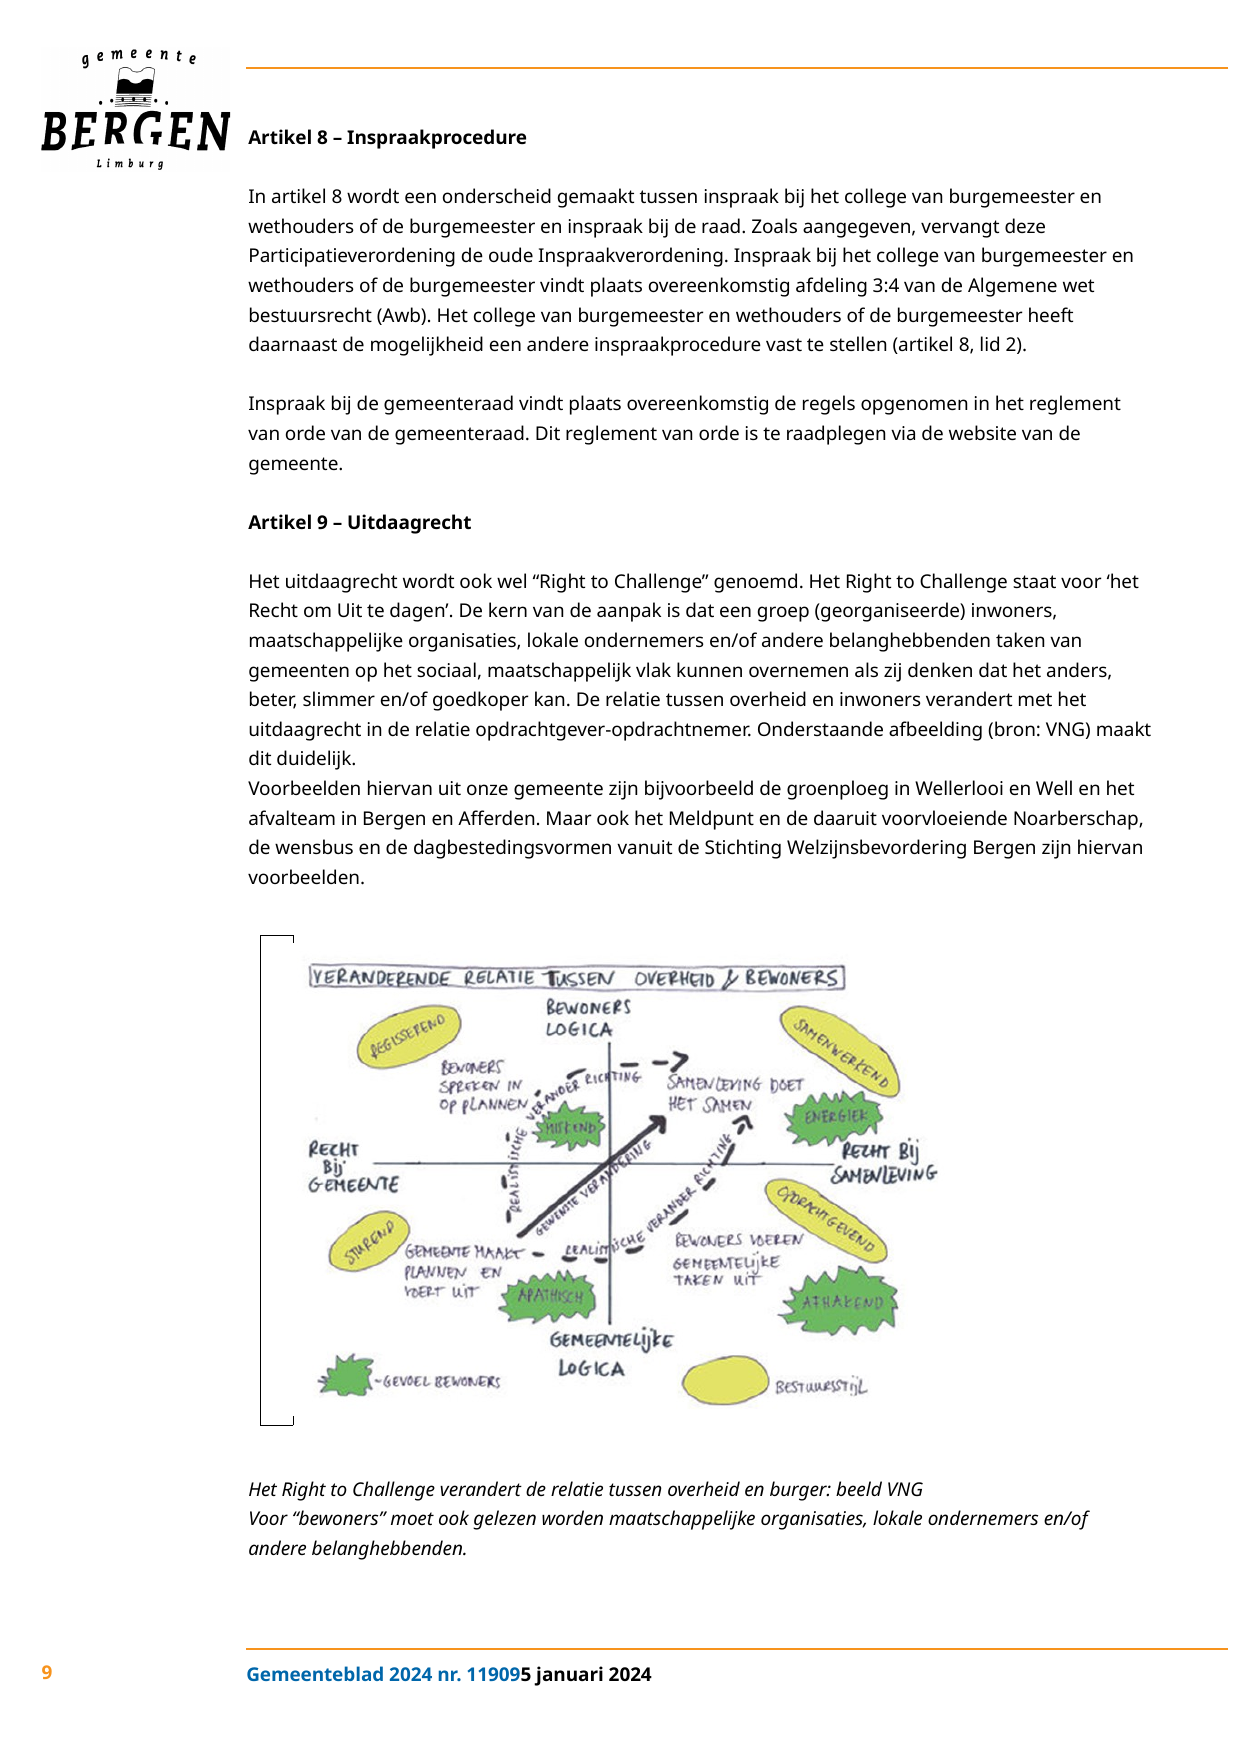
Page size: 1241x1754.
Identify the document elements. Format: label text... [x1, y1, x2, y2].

text Voor “bewoners” moet ook gelezen worden maatschappelijke organisaties, lokale ondernemers en/of andere belanghebbenden. [248, 1505, 1152, 1561]
text Het uitdaagrecht wordt ook wel “Right to Challenge” genoemd. Het Right to Challenge staat voor ‘het Recht om Uit te dagen’. De kern van de aanpak is dat een groep (georganiseerde) inwoners, maatschappelijke organisaties, lokale ondernemers en/of andere belanghebbenden taken van gemeenten op het sociaal, maatschappelijk vlak kunnen overnemen als zij denken dat het anders, beter, slimmer en/of goedkoper kan. De relatie tussen overheid en inwoners verandert met het uitdaagrecht in de relatie opdrachtgever-opdrachtnemer. Onderstaande afbeelding (bron: VNG) maakt dit duidelijk. [248, 568, 1152, 771]
text Artikel 8 – Inspraakprocedure [248, 124, 1152, 150]
text Voorbeelden hiervan uit onze gemeente zijn bijvoorbeeld de groenploeg in Wellerlooi en Well en het afvalteam in Bergen en Afferden. Maar ook het Meldpunt en de daaruit voorvloeiende Noarberschap, de wensbus en de dagbestedingsvormen vanuit de Stichting Welzijnsbevordering Bergen zijn hiervan voorbeelden. [248, 775, 1152, 890]
picture [41, 47, 231, 172]
text Artikel 9 – Uitdaagrecht [248, 509, 1152, 535]
text Het Right to Challenge verandert de relatie tussen overheid en burger: beeld VNG [248, 1476, 1152, 1501]
picture [268, 943, 978, 1416]
text Inspraak bij de gemeenteraad vindt plaats overeenkomstig de regels opgenomen in het reglement van orde van de gemeenteraad. Dit reglement van orde is te raadplegen via de website van de gemeente. [248, 391, 1152, 476]
text In artikel 8 wordt een onderscheid gemaakt tussen inspraak bij het college van burgemeester en wethouders of de burgemeester en inspraak bij de raad. Zoals aangegeven, vervangt deze Participatieverordening de oude Inspraakverordening. Inspraak bij het college van burgemeester en wethouders of de burgemeester vindt plaats overeenkomstig afdeling 3:4 van de Algemene wet bestuursrecht (Awb). Het college van burgemeester en wethouders of de burgemeester heeft daarnaast de mogelijkheid een andere inspraakprocedure vast te stellen (artikel 8, lid 2). [248, 183, 1152, 357]
